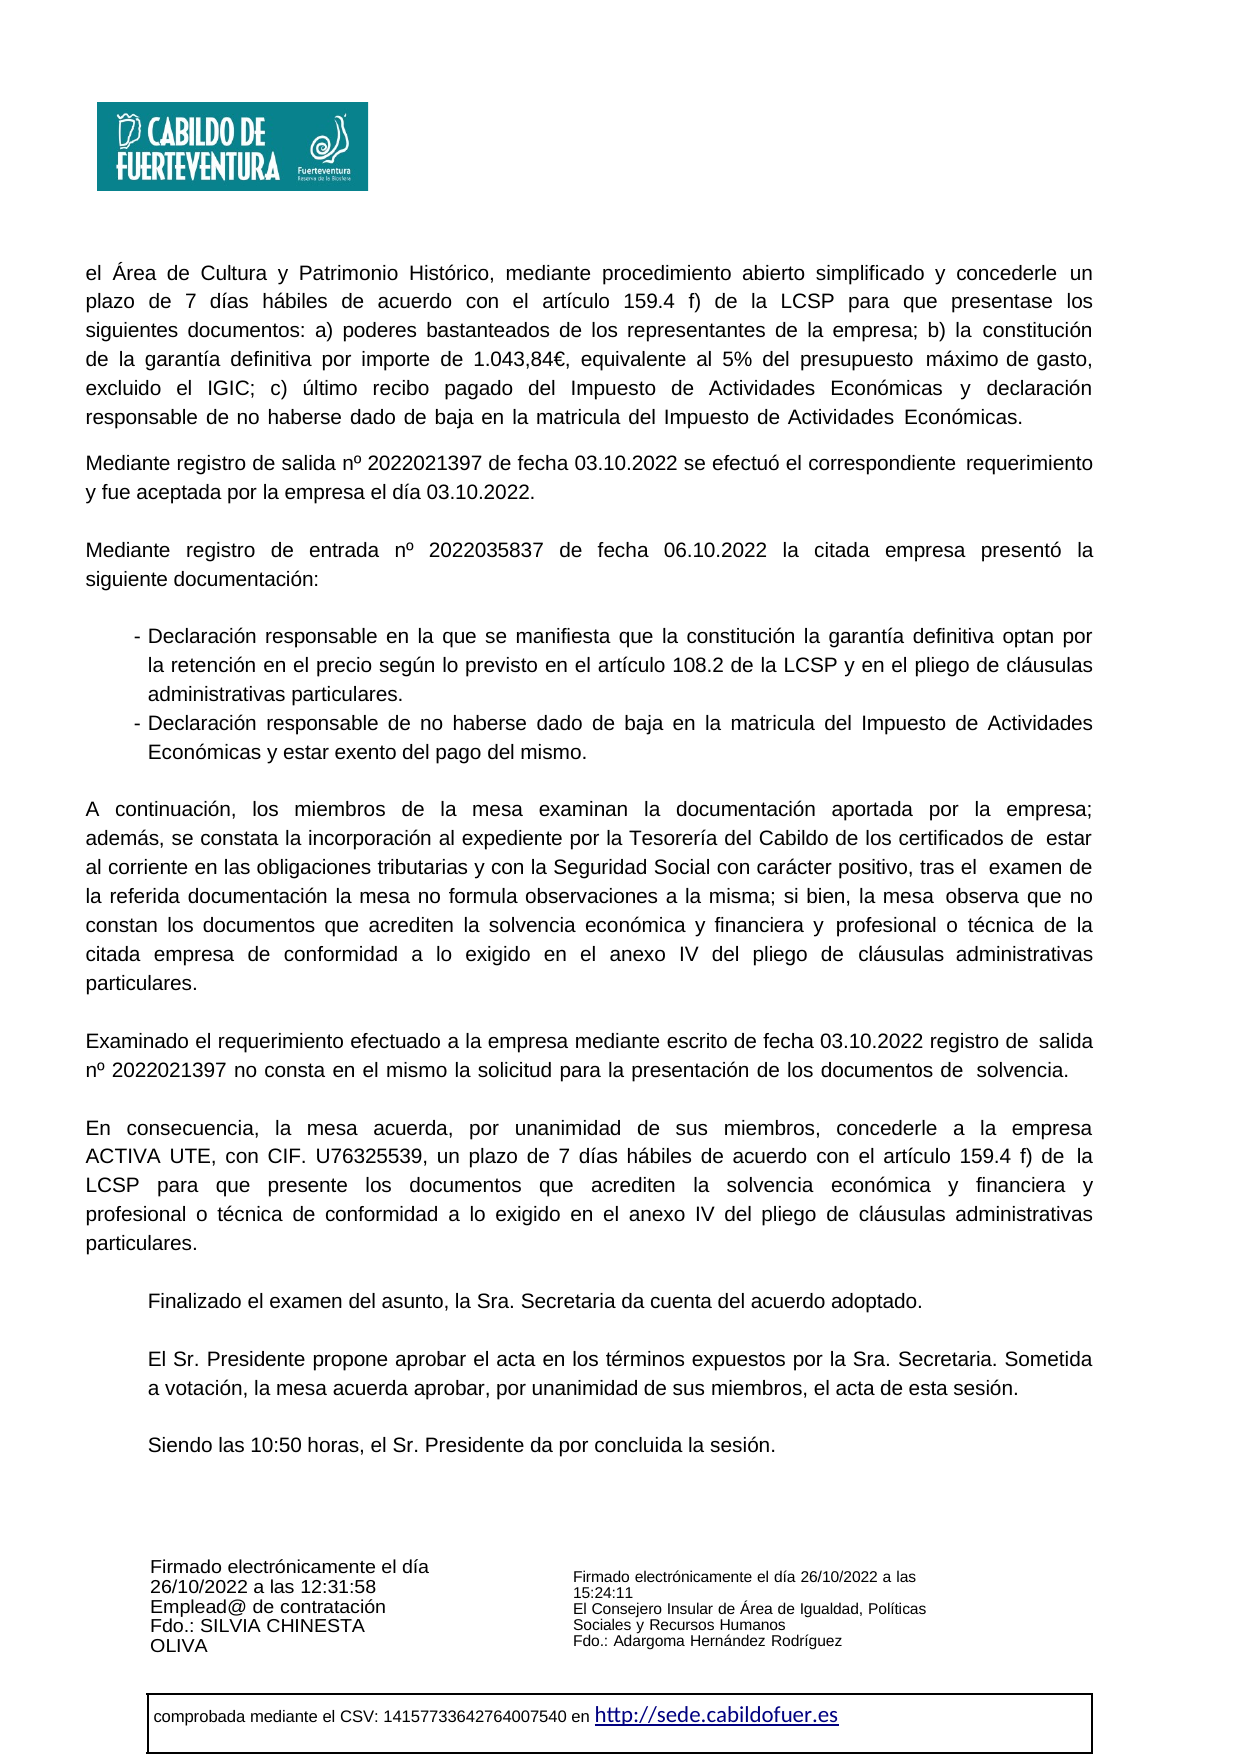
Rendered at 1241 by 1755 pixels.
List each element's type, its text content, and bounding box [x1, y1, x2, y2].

text Siendo las 10:50 horas, el Sr. Presidente da por concluida la sesión. [148, 1433, 1107, 1457]
text Emplead@ de contratación Fdo.: SILVIA CHINESTA OLIVA [150, 1597, 428, 1656]
list Declaración responsable de no haberse dado de baja en la matricula del Impuesto de Actividades Económicas y estar exento del pago del mismo. [134, 711, 1093, 764]
text el Área de Cultura y Patrimonio Histórico, mediante procedimiento abierto simplificado y concederle un plazo de 7 días hábiles de acuerdo con el artículo 159.4 f) de la LCSP para que presentase los siguientes documentos: a) poderes bastanteados de los representantes de la empresa; b) la constitución de la garantía definitiva por importe de 1.043,84€, equivalente al 5% del presupuesto máximo de gasto, excluido el IGIC; c) último recibo pagado del Impuesto de Actividades Económicas y declaración responsable de no haberse dado de baja en la matricula del Impuesto de Actividades Económicas. [85, 260, 1093, 429]
text Finalizado el examen del asunto, la Sra. Secretaria da cuenta del acuerdo adoptado. [148, 1289, 1107, 1313]
text El Sr. Presidente propone aprobar el acta en los términos expuestos por la Sra. Secretaria. Sometida a votación, la mesa acuerda aprobar, por unanimidad de sus miembros, el acta de esta sesión. [148, 1346, 1093, 1399]
text Mediante registro de entrada nº 2022035837 de fecha 06.10.2022 la citada empresa presentó la siguiente documentación: [85, 537, 1093, 590]
text A continuación, los miembros de la mesa examinan la documentación aportada por la empresa; además, se constata la incorporación al expediente por la Tesorería del Cabildo de los certificados de estar al corriente en las obligaciones tributarias y con la Seguridad Social con carácter positivo, tras el examen de la referida documentación la mesa no formula observaciones a la misma; si bien, la mesa observa que no constan los documentos que acrediten la solvencia económica y financiera y profesional o técnica de la citada empresa de conformidad a lo exigido en el anexo IV del pliego de cláusulas administrativas particulares. [85, 797, 1093, 995]
text Fdo.: Adargoma Hernández Rodríguez [573, 1634, 1107, 1649]
text Examinado el requerimiento efectuado a la empresa mediante escrito de fecha 03.10.2022 registro de salida nº 2022021397 no consta en el mismo la solicitud para la presentación de los documentos de solvencia. [85, 1029, 1093, 1082]
text Firmado electrónicamente el día 26/10/2022 a las 12:31:58 [150, 1558, 429, 1597]
text Mediante registro de salida nº 2022021397 de fecha 03.10.2022 se efectuó el correspondiente requerimiento y fue aceptada por la empresa el día 03.10.2022. [85, 451, 1093, 504]
text Firmado electrónicamente el día 26/10/2022 a las 15:24:11 [573, 1570, 973, 1602]
list Declaración responsable en la que se manifiesta que la constitución la garantía definitiva optan por la retención en el precio según lo previsto en el artículo 108.2 de la LCSP y en el pliego de cláusulas administrativas particulares. [134, 624, 1093, 706]
text El Consejero Insular de Área de Igualdad, Políticas Sociales y Recursos Humanos [573, 1602, 973, 1634]
text En consecuencia, la mesa acuerda, por unanimidad de sus miembros, concederle a la empresa ACTIVA UTE, con CIF. U76325539, un plazo de 7 días hábiles de acuerdo con el artículo 159.4 f) de la LCSP para que presente los documentos que acrediten la solvencia económica y financiera y profesional o técnica de conformidad a lo exigido en el anexo IV del pliego de cláusulas administrativas particulares. [85, 1115, 1093, 1255]
